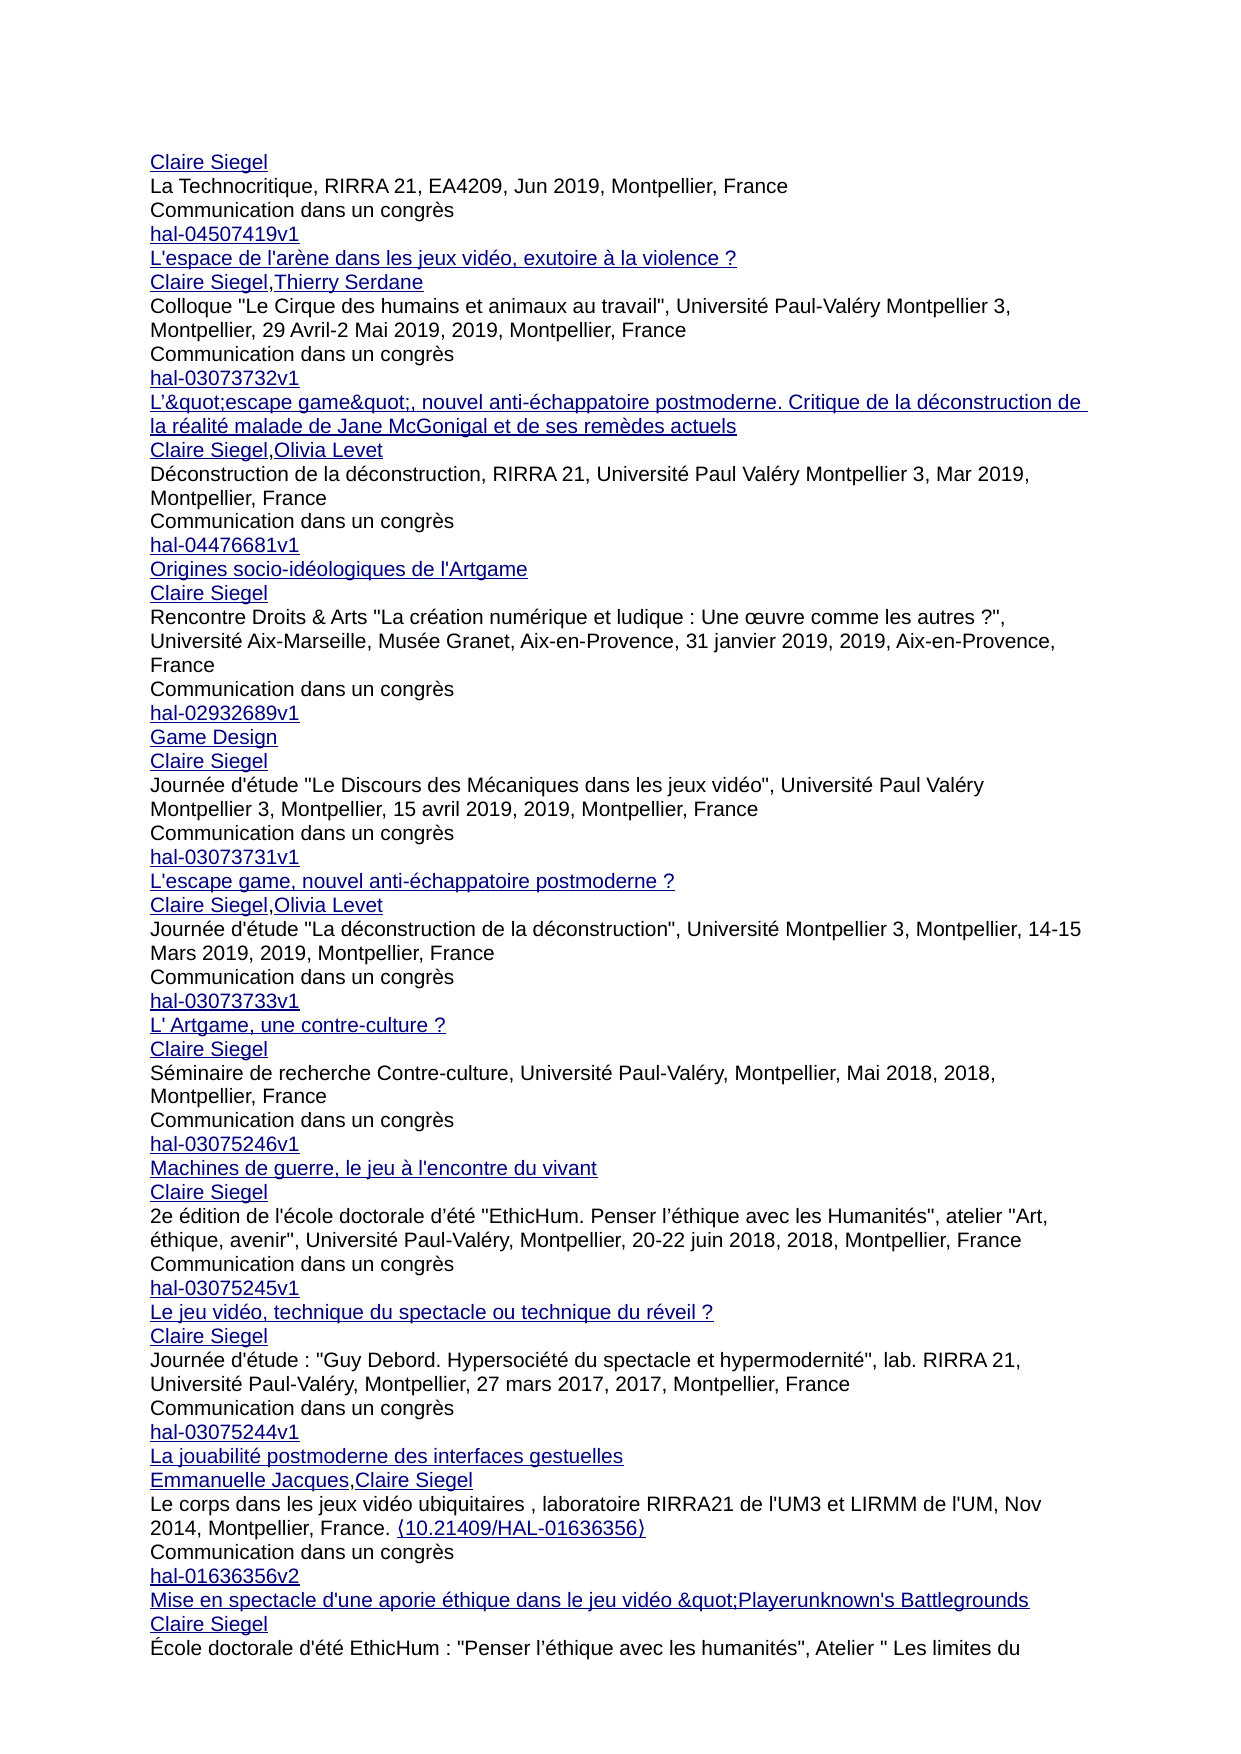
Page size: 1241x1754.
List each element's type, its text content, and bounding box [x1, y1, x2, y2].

table_cell L' Artgame, une contre-culture ? Claire Siegel Séminaire de recherche Contre-culture, Université Paul-Valéry, Montpellier, Mai 2018, 2018, Montpellier, France Communication dans un congrès hal-03075246v1 [150, 1013, 1090, 1156]
table_cell Origines socio-idéologiques de l'Artgame Claire Siegel Rencontre Droits & Arts "La création numérique et ludique : Une œuvre comme les autres ?", Université Aix-Marseille, Musée Granet, Aix-en-Provence, 31 janvier 2019, 2019, Aix-en-Provence, France Communication dans un congrès hal-02932689v1 [150, 557, 1090, 725]
table_cell Le jeu vidéo, technique du spectacle ou technique du réveil ? Claire Siegel Journée d'étude : "Guy Debord. Hypersociété du spectacle et hypermodernité", lab. RIRRA 21, Université Paul-Valéry, Montpellier, 27 mars 2017, 2017, Montpellier, France Communication dans un congrès hal-03075244v1 [150, 1300, 1090, 1444]
table_cell L’&quot;escape game&quot;, nouvel anti-échappatoire postmoderne. Critique de la déconstruction de la réalité malade de Jane McGonigal et de ses remèdes actuels Claire Siegel,Olivia Levet Déconstruction de la déconstruction, RIRRA 21, Université Paul Valéry Montpellier 3, Mar 2019, Montpellier, France Communication dans un congrès hal-04476681v1 [150, 390, 1090, 557]
table_cell Game Design Claire Siegel Journée d'étude "Le Discours des Mécaniques dans les jeux vidéo", Université Paul Valéry Montpellier 3, Montpellier, 15 avril 2019, 2019, Montpellier, France Communication dans un congrès hal-03073731v1 [150, 725, 1090, 869]
table_cell Mise en spectacle d'une aporie éthique dans le jeu vidéo &quot;Playerunknown's Battlegrounds Claire Siegel École doctorale d'été EthicHum : "Penser l’éthique avec les humanités", Atelier " Les limites du [150, 1588, 1090, 1659]
table_cell La jouabilité postmoderne des interfaces gestuelles Emmanuelle Jacques,Claire Siegel Le corps dans les jeux vidéo ubiquitaires , laboratoire RIRRA21 de l'UM3 et LIRMM de l'UM, Nov 2014, Montpellier, France. ⟨10.21409/HAL-01636356⟩ Communication dans un congrès hal-01636356v2 [150, 1444, 1090, 1587]
table_cell L'escape game, nouvel anti-échappatoire postmoderne ? Claire Siegel,Olivia Levet Journée d'étude "La déconstruction de la déconstruction", Université Montpellier 3, Montpellier, 14-15 Mars 2019, 2019, Montpellier, France Communication dans un congrès hal-03073733v1 [150, 869, 1090, 1012]
table_cell L'espace de l'arène dans les jeux vidéo, exutoire à la violence ? Claire Siegel,Thierry Serdane Colloque "Le Cirque des humains et animaux au travail", Université Paul-Valéry Montpellier 3, Montpellier, 29 Avril-2 Mai 2019, 2019, Montpellier, France Communication dans un congrès hal-03073732v1 [150, 246, 1090, 389]
table_cell Machines de guerre, le jeu à l'encontre du vivant Claire Siegel 2e édition de l'école doctorale d’été "EthicHum. Penser l’éthique avec les Humanités", atelier "Art, éthique, avenir", Université Paul-Valéry, Montpellier, 20-22 juin 2018, 2018, Montpellier, France Communication dans un congrès hal-03075245v1 [150, 1156, 1090, 1300]
table_cell Claire Siegel La Technocritique, RIRRA 21, EA4209, Jun 2019, Montpellier, France Communication dans un congrès hal-04507419v1 [150, 150, 1090, 246]
